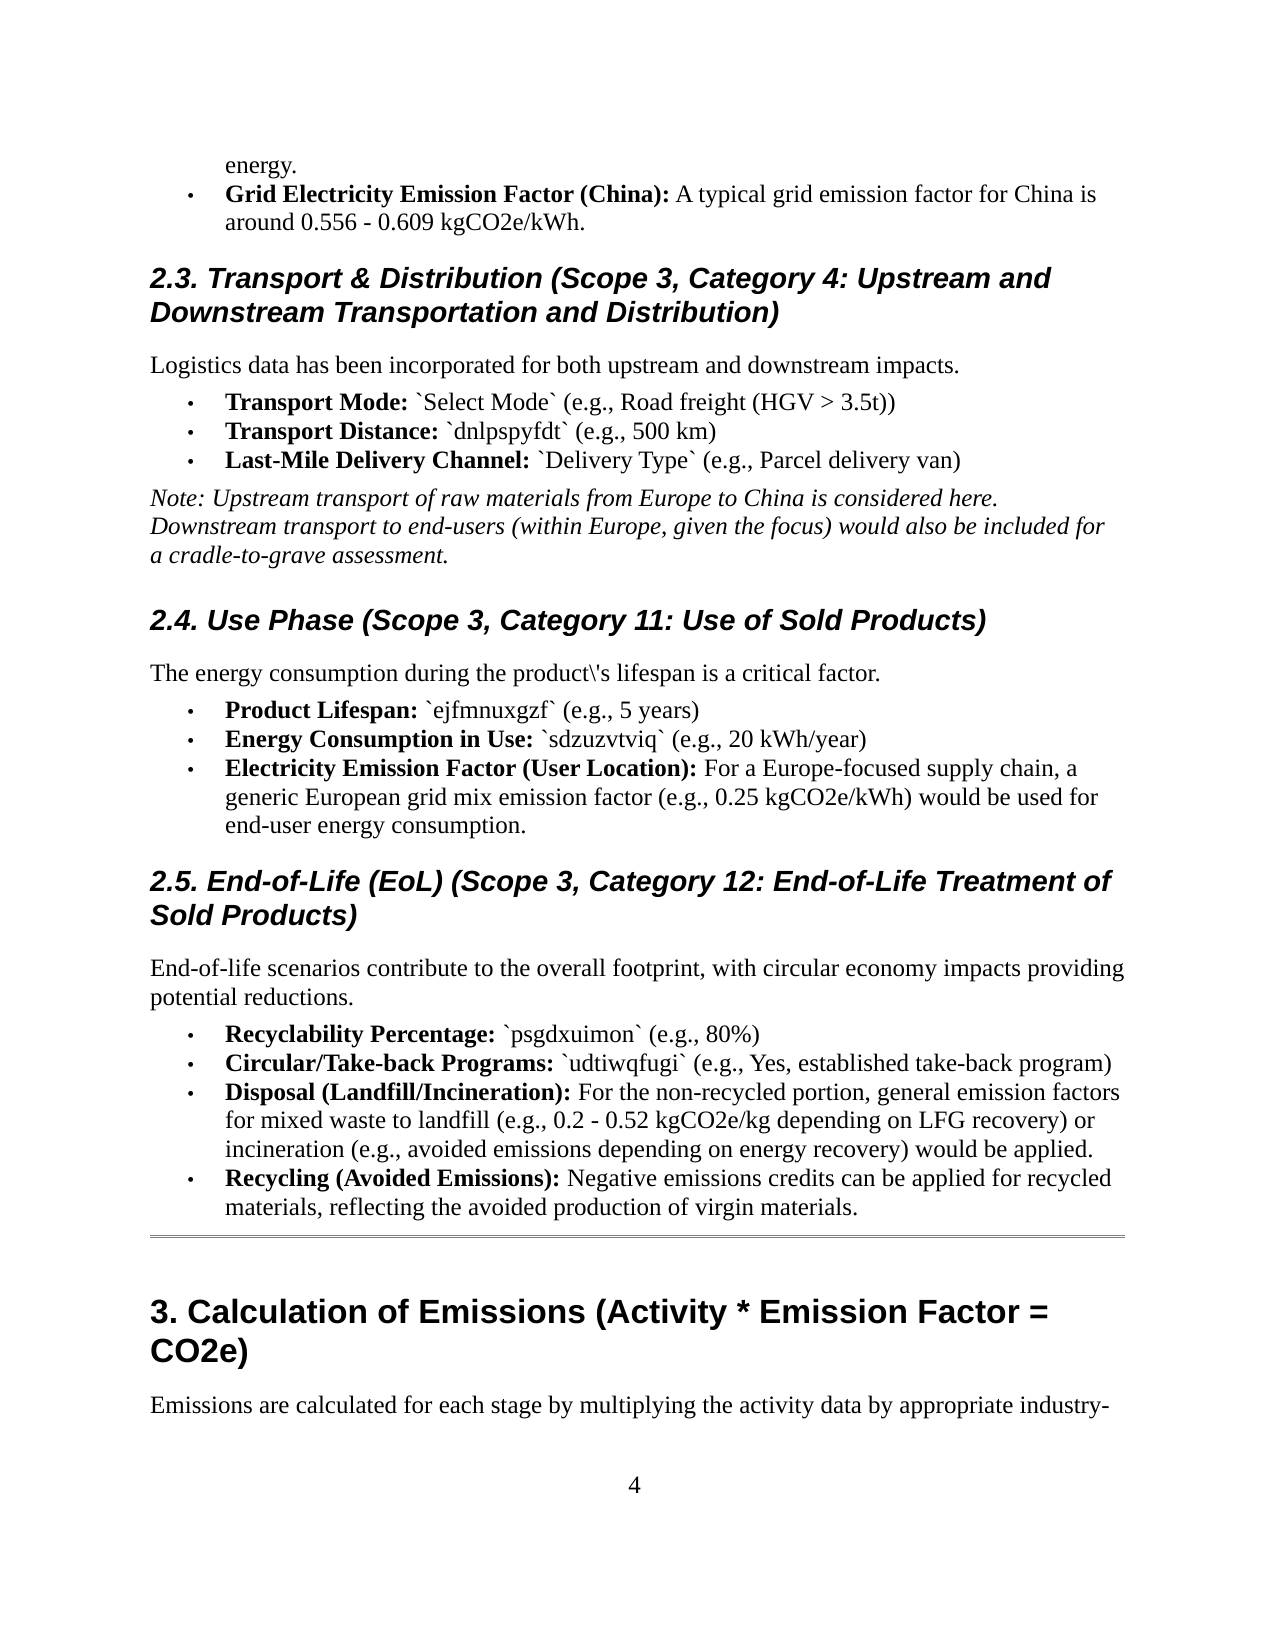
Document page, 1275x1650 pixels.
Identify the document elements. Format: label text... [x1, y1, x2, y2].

list Electricity Emission Factor (User Location): For a Europe-focused supply chain, a generic European grid mix emission factor (e.g., 0.25 kgCO2e/kWh) would be used for end-user energy consumption. [187, 753, 1125, 839]
list Product Lifespan: `ejfmnuxgzf` (e.g., 5 years) [187, 696, 1125, 724]
list Recycling (Avoided Emissions): Negative emissions credits can be applied for recycled materials, reflecting the avoided production of virgin materials. [187, 1163, 1125, 1221]
list Energy Consumption in Use: `sdzuzvtviq` (e.g., 20 kWh/year) [187, 724, 1125, 753]
list Recyclability Percentage: `psgdxuimon` (e.g., 80%) [187, 1019, 1125, 1048]
list Disposal (Landfill/Incineration): For the non-recycled portion, general emission factors for mixed waste to landfill (e.g., 0.2 - 0.52 kgCO2e/kg depending on LFG recovery) or incineration (e.g., avoided emissions depending on energy recovery) would be applied. [187, 1077, 1125, 1163]
list energy. [187, 150, 1125, 179]
list Transport Mode: `Select Mode` (e.g., Road freight (HGV > 3.5t)) [187, 387, 1125, 416]
subtitle 2.5. End-of-Life (EoL) (Scope 3, Category 12: End-of-Life Treatment of Sold Products) [150, 864, 1125, 931]
list Transport Distance: `dnlpspyfdt` (e.g., 500 km) [187, 416, 1125, 445]
subtitle 2.3. Transport & Distribution (Scope 3, Category 4: Upstream and Downstream Transportation and Distribution) [150, 261, 1125, 328]
text Logistics data has been incorporated for both upstream and downstream impacts. [150, 350, 1125, 378]
list Last-Mile Delivery Channel: `Delivery Type` (e.g., Parcel delivery van) [187, 445, 1125, 474]
subtitle 2.4. Use Phase (Scope 3, Category 11: Use of Sold Products) [150, 603, 1125, 636]
list Circular/Take-back Programs: `udtiwqfugi` (e.g., Yes, established take-back program) [187, 1048, 1125, 1077]
text End-of-life scenarios contribute to the overall footprint, with circular economy impacts providing potential reductions. [150, 953, 1125, 1010]
text Note: Upstream transport of raw materials from Europe to China is considered here. Downstream transport to end-users (within Europe, given the focus) would also be included for a cradle-to-grave assessment. [150, 483, 1125, 569]
text The energy consumption during the product\'s lifespan is a critical factor. [150, 658, 1125, 687]
text Emissions are calculated for each stage by multiplying the activity data by appropriate industry- [150, 1391, 1125, 1419]
subtitle 3. Calculation of Emissions (Activity * Emission Factor = CO2e) [150, 1292, 1125, 1369]
list Grid Electricity Emission Factor (China): A typical grid emission factor for China is around 0.556 - 0.609 kgCO2e/kWh. [187, 179, 1125, 236]
